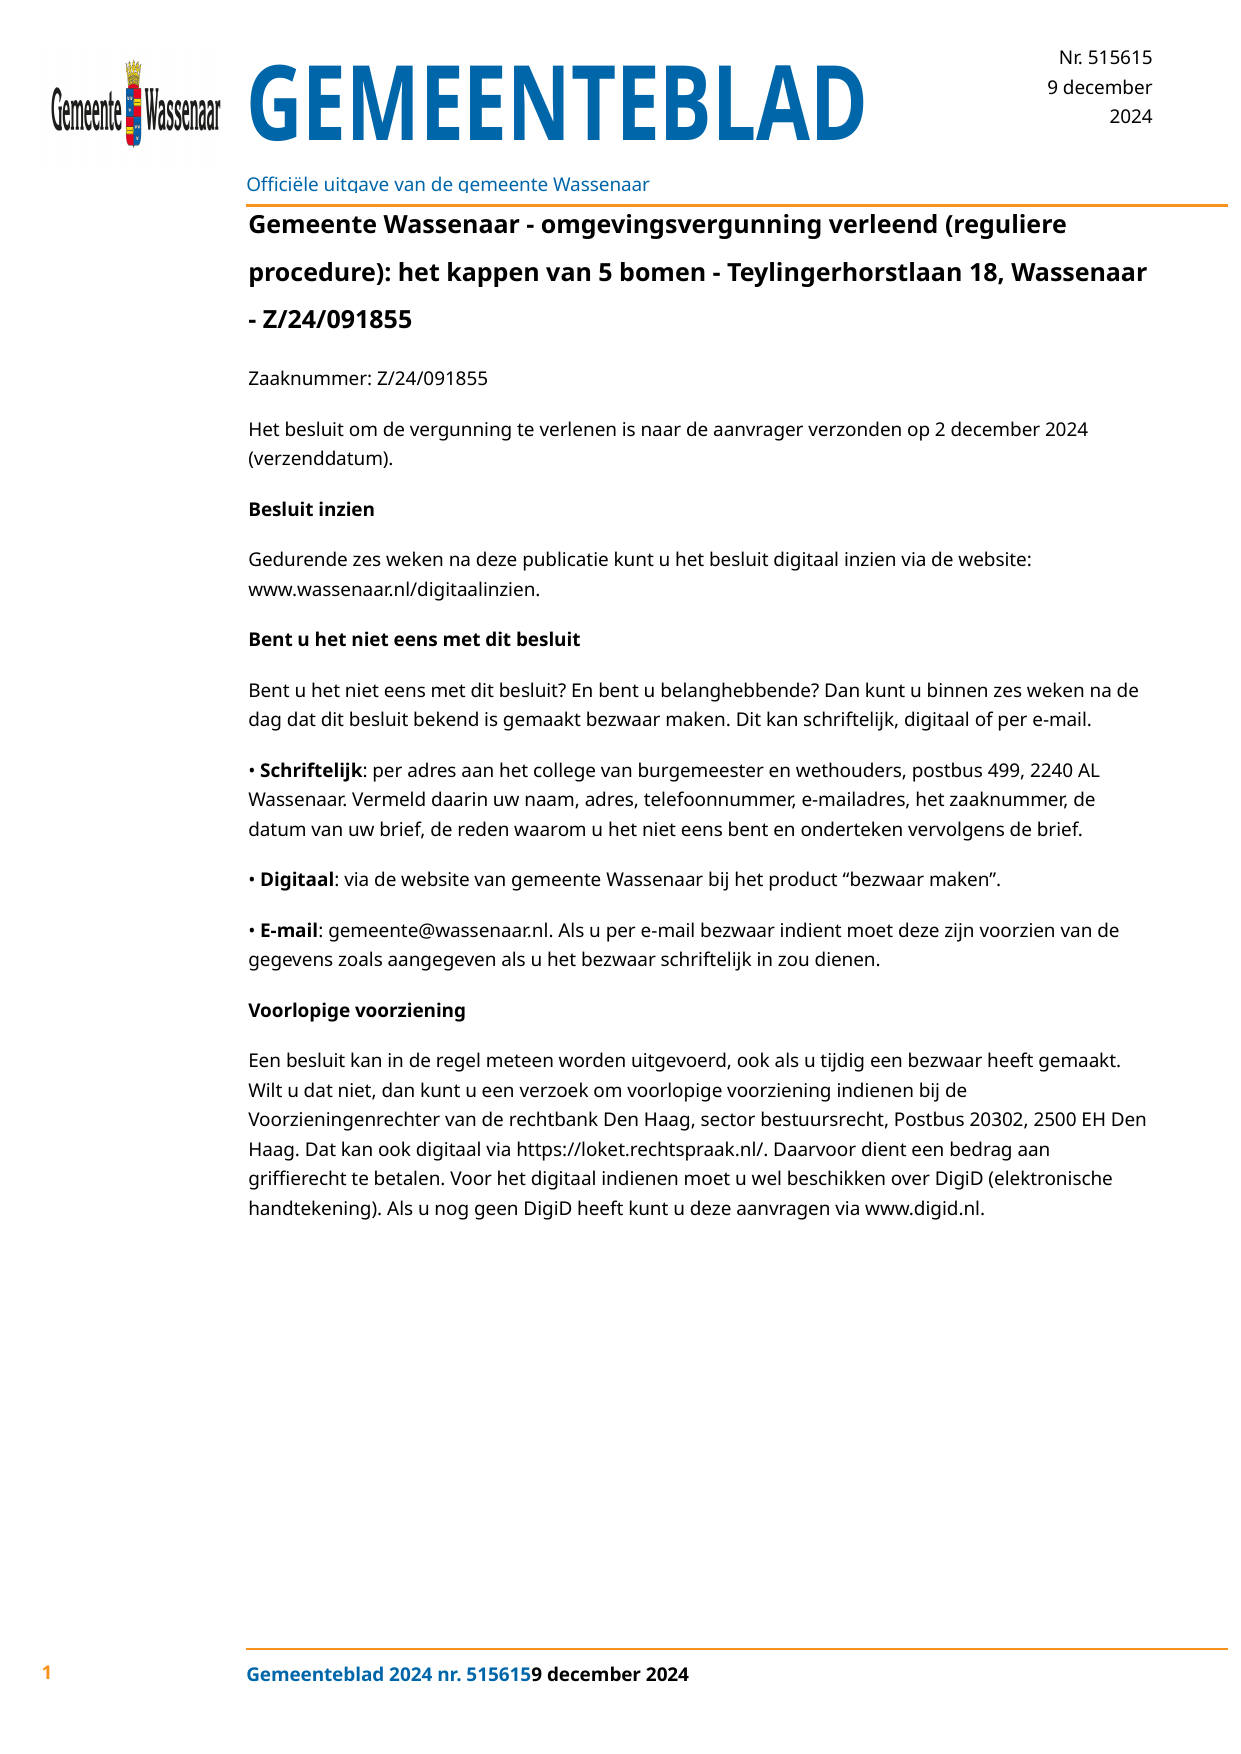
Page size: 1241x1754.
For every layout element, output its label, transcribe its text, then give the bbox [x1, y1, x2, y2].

picture [41, 47, 231, 172]
text Zaaknummer: Z/24/091855 [248, 366, 1152, 391]
text Een besluit kan in de regel meteen worden uitgevoerd, ook als u tijdig een bezwaar heeft gemaakt. Wilt u dat niet, dan kunt u een verzoek om voorlopige voorziening indienen bij de Voorzieningenrechter van de rechtbank Den Haag, sector bestuursrecht, Postbus 20302, 2500 EH Den Haag. Dat kan ook digitaal via https://loket.rechtspraak.nl/. Daarvoor dient een bedrag aan griffierecht te betalen. Voor het digitaal indienen moet u wel beschikken over DigiD (elektronische handtekening). Als u nog geen DigiD heeft kunt u deze aanvragen via www.digid.nl. [248, 1047, 1152, 1221]
text Besluit inzien [248, 496, 1152, 522]
text Het besluit om de vergunning te verlenen is naar de aanvrager verzonden op 2 december 2024 (verzenddatum). [248, 416, 1152, 471]
text • E-mail: gemeente@wassenaar.nl. Als u per e-mail bezwaar indient moet deze zijn voorzien van de gegevens zoals aangegeven als u het bezwaar schriftelijk in zou dienen. [248, 917, 1152, 972]
text • Digitaal: via de website van gemeente Wassenaar bij het product “bezwaar maken”. [248, 866, 1152, 892]
text Voorlopige voorziening [248, 997, 1152, 1022]
text Bent u het niet eens met dit besluit [248, 626, 1152, 652]
text • Schriftelijk: per adres aan het college van burgemeester en wethouders, postbus 499, 2240 AL Wassenaar. Vermeld daarin uw naam, adres, telefoonnummer, e-mailadres, het zaaknummer, de datum van uw brief, de reden waarom u het niet eens bent en onderteken vervolgens de brief. [248, 757, 1152, 842]
text Bent u het niet eens met dit besluit? En bent u belanghebbende? Dan kunt u binnen zes weken na de dag dat dit besluit bekend is gemaakt bezwaar maken. Dit kan schriftelijk, digitaal of per e-mail. [248, 677, 1152, 732]
text Gemeente Wassenaar - omgevingsvergunning verleend (reguliere procedure): het kappen van 5 bomen - Teylingerhorstlaan 18, Wassenaar - Z/24/091855 [248, 207, 1152, 336]
text Gedurende zes weken na deze publicatie kunt u het besluit digitaal inzien via de website: www.wassenaar.nl/digitaalinzien. [248, 546, 1152, 602]
